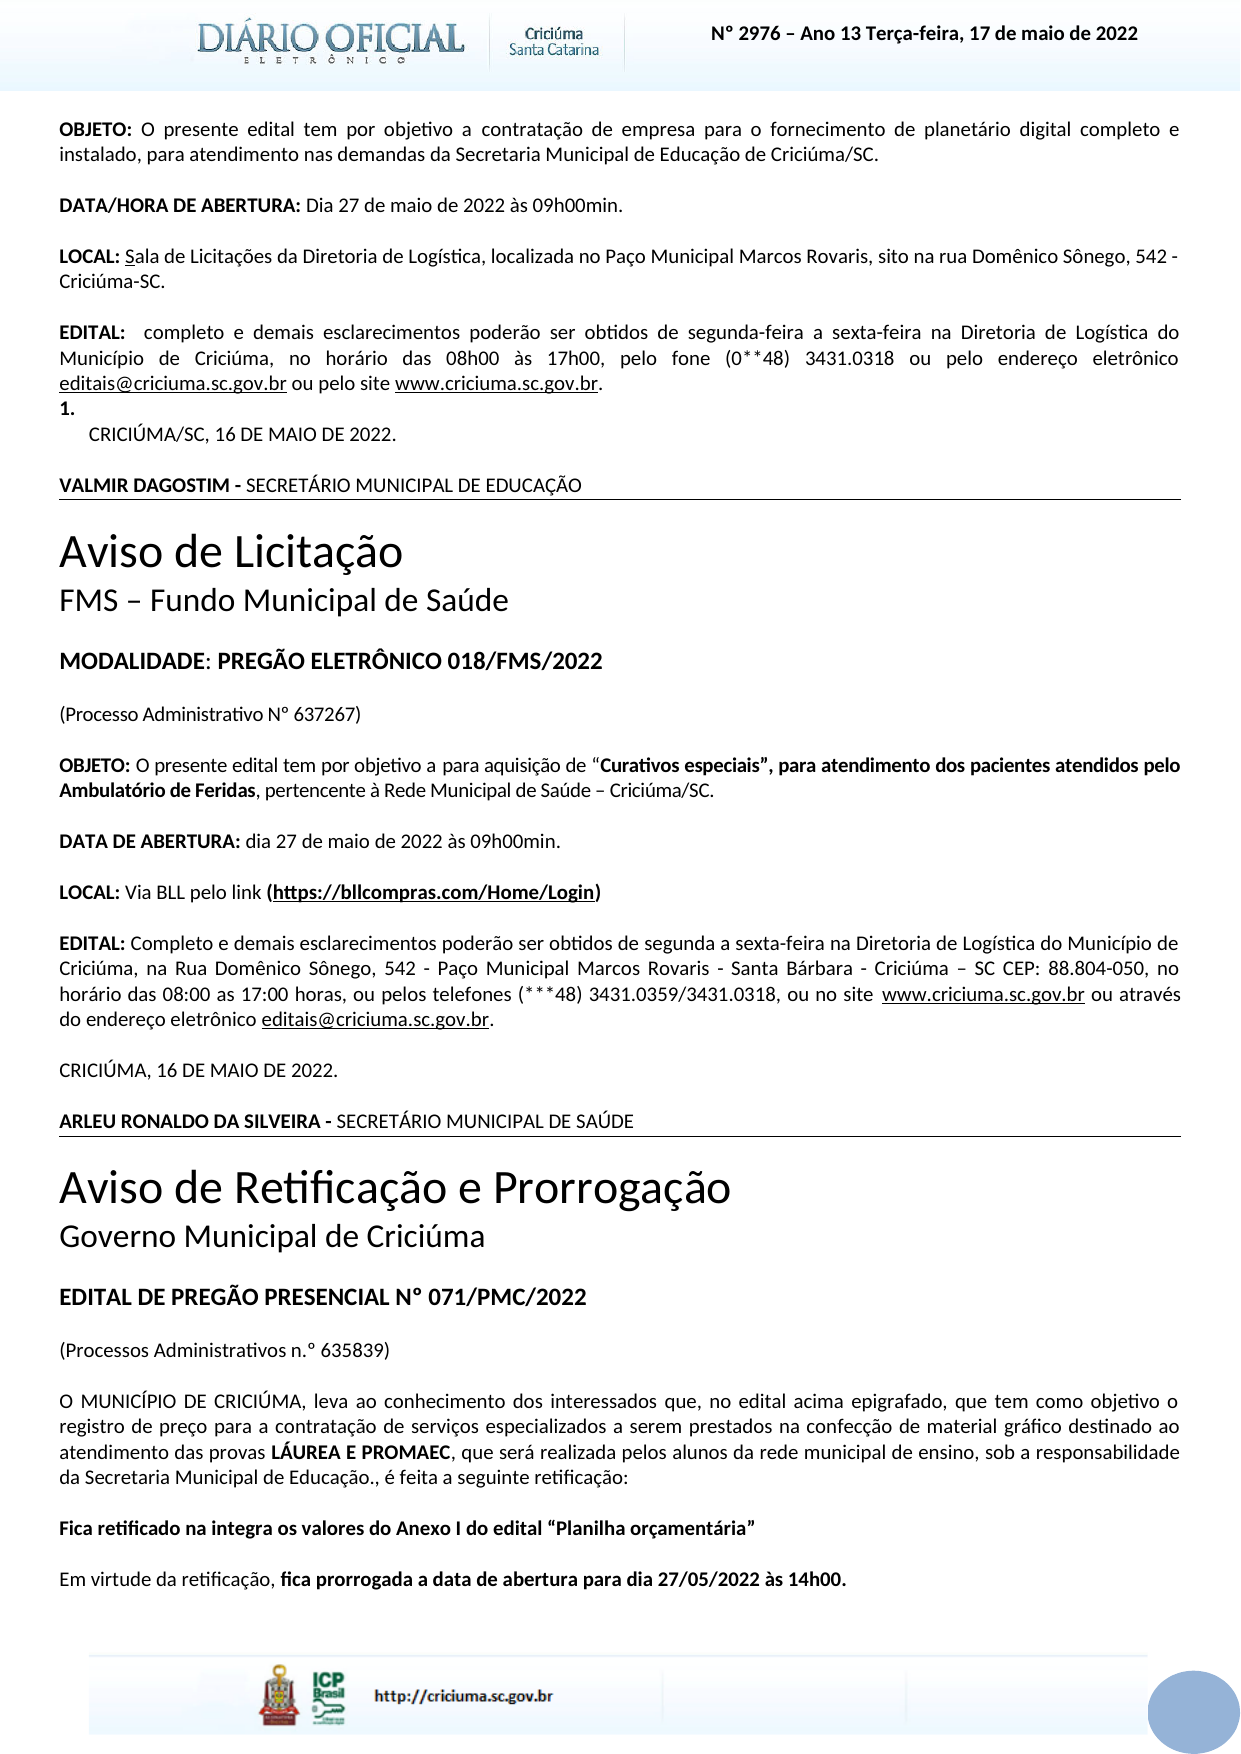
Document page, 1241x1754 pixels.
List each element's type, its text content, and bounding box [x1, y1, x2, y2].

text Aviso de Retificação e Prorrogação [59, 1157, 1181, 1215]
text Governo Municipal de Criciúma [59, 1215, 1181, 1256]
text LOCAL: Sala de Licitações da Diretoria de Logística, localizada no Paço Municipal Marcos Rovaris, sito na rua Domênico Sônego, 542 - Criciúma-SC. [59, 243, 1181, 294]
text CRICIÚMA, 16 DE MAIO DE 2022. [59, 1057, 1181, 1083]
text (Processo Administrativo Nº 637267) [59, 701, 1181, 727]
text DATA DE ABERTURA: dia 27 de maio de 2022 às 09h00min. [59, 828, 1181, 854]
text EDITAL: Completo e demais esclarecimentos poderão ser obtidos de segunda a sexta-feira na Diretoria de Logística do Município de Criciúma, na Rua Domênico Sônego, 542 - Paço Municipal Marcos Rovaris - Santa Bárbara - Criciúma – SC CEP: 88.804-050, no horário das 08:00 as 17:00 horas, ou pelos telefones (***48) 3431.0359/3431.0318, ou no site www.criciuma.sc.gov.br ou através do endereço eletrônico editais@criciuma.sc.gov.br. [59, 930, 1181, 1032]
text LOCAL: Via BLL pelo link (https://bllcompras.com/Home/Login) [59, 879, 1181, 905]
text VALMIR DAGOSTIM - SECRETÁRIO MUNICIPAL DE EDUCAÇÃO [59, 472, 1181, 499]
text FMS – Fundo Municipal de Saúde [59, 579, 1181, 620]
text EDITAL DE PREGÃO PRESENCIAL Nº 071/PMC/2022 [59, 1282, 1181, 1312]
text EDITAL: completo e demais esclarecimentos poderão ser obtidos de segunda-feira a sexta-feira na Diretoria de Logística do Município de Criciúma, no horário das 08h00 às 17h00, pelo fone (0**48) 3431.0318 ou pelo endereço eletrônico editais@criciuma.sc.gov.br ou pelo site www.criciuma.sc.gov.br. [59, 319, 1181, 396]
text Em virtude da retificação, fica prorrogada a data de abertura para dia 27/05/2022 às 14h00. [59, 1566, 1181, 1592]
text MODALIDADE: PREGÃO ELETRÔNICO 018/FMS/2022 [59, 645, 1181, 676]
text DATA/HORA DE ABERTURA: Dia 27 de maio de 2022 às 09h00min. [59, 192, 1181, 218]
text OBJETO: O presente edital tem por objetivo a contratação de empresa para o fornecimento de planetário digital completo e instalado, para atendimento nas demandas da Secretaria Municipal de Educação de Criciúma/SC. [59, 116, 1181, 167]
text OBJETO: O presente edital tem por objetivo a para aquisição de “Curativos especiais”, para atendimento dos pacientes atendidos pelo Ambulatório de Feridas, pertencente à Rede Municipal de Saúde – Criciúma/SC. [59, 752, 1181, 803]
text ARLEU RONALDO DA SILVEIRA - SECRETÁRIO MUNICIPAL DE SAÚDE [59, 1108, 1181, 1136]
text (Processos Administrativos n.º 635839) [59, 1337, 1181, 1363]
text Fica retificado na integra os valores do Anexo I do edital “Planilha orçamentária” [59, 1515, 1181, 1541]
text Aviso de Licitação [59, 521, 1181, 579]
text CRICIÚMA/SC, 16 DE MAIO DE 2022. [59, 421, 1181, 446]
text O MUNICÍPIO DE CRICIÚMA, leva ao conhecimento dos interessados que, no edital acima epigrafado, que tem como objetivo o registro de preço para a contratação de serviços especializados a serem prestados na confecção de material gráfico destinado ao atendimento das provas LÁUREA E PROMAEC, que será realizada pelos alunos da rede municipal de ensino, sob a responsabilidade da Secretaria Municipal de Educação., é feita a seguinte retificação: [59, 1388, 1181, 1490]
